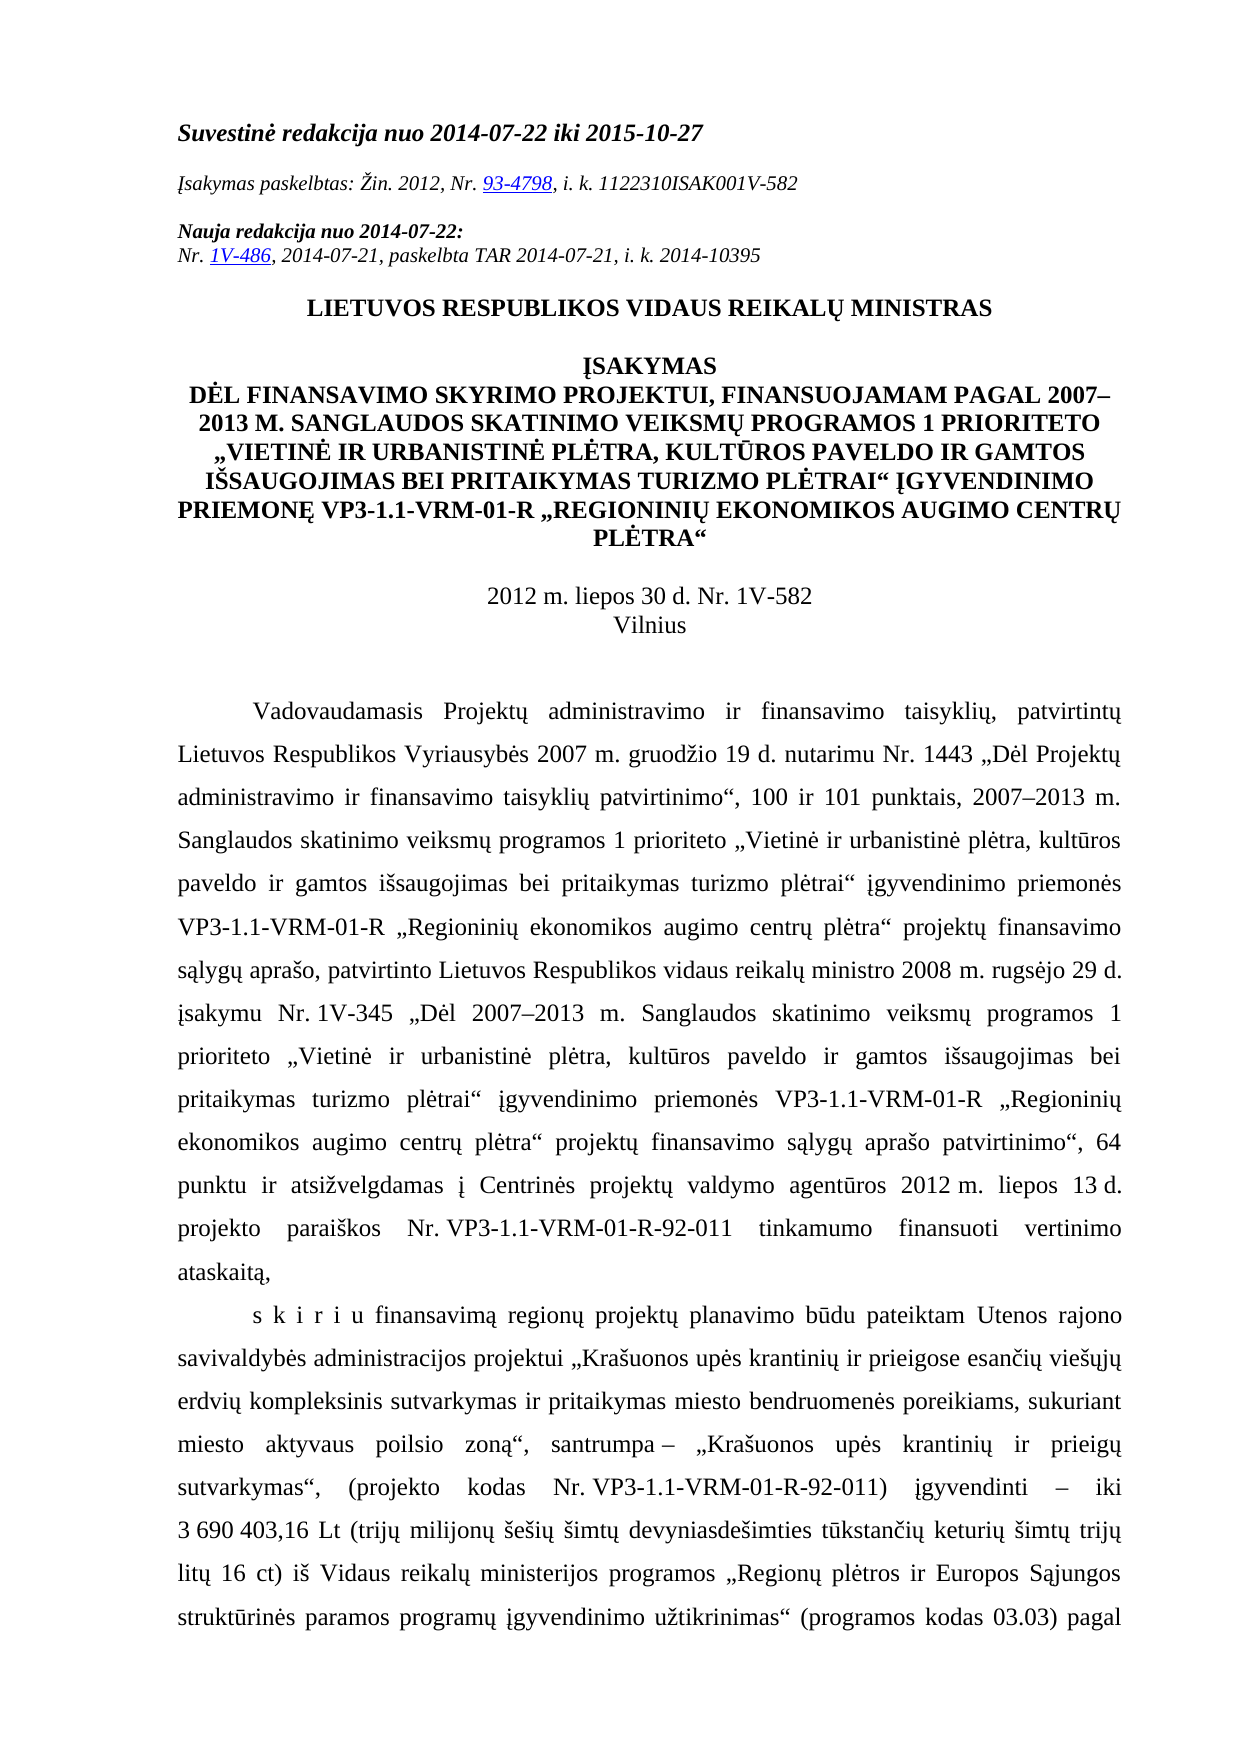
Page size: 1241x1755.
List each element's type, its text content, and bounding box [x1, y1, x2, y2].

text 2012 m. liepos 30 d. Nr. 1V-582 [177, 581, 1122, 610]
text LIETUVOS RESPUBLIKOS VIDAUS REIKALŲ MINISTRAS [177, 293, 1122, 322]
text Įsakymas paskelbtas: Žin. 2012, Nr. 93-4798, i. k. 1122310ISAK001V-582 [177, 171, 1122, 195]
text Nauja redakcija nuo 2014-07-22: [177, 219, 1122, 243]
text s k i r i u finansavimą regionų projektų planavimo būdu pateiktam Utenos rajono savivaldybės administracijos projektui „Krašuonos upės krantinių ir prieigose esančių viešųjų erdvių kompleksinis sutvarkymas ir pritaikymas miesto bendruomenės poreikiams, sukuriant miesto aktyvaus poilsio zoną“, santrumpa – „Krašuonos upės krantinių ir prieigų sutvarkymas“, (projekto kodas Nr. VP3-1.1-VRM-01-R-92-011) įgyvendinti – iki 3 690 403,16 Lt (trijų milijonų šešių šimtų devyniasdešimties tūkstančių keturių šimtų trijų litų 16 ct) iš Vidaus reikalų ministerijos programos „Regionų plėtros ir Europos Sąjungos struktūrinės paramos programų įgyvendinimo užtikrinimas“ (programos kodas 03.03) pagal [177, 1300, 1122, 1630]
text DĖL FINANSAVIMO SKYRIMO PROJEKTUI, FINANSUOJAMAM PAGAL 2007–2013 M. SANGLAUDOS SKATINIMO VEIKSMŲ PROGRAMOS 1 PRIORITETO „VIETINĖ IR URBANISTINĖ PLĖTRA, KULTŪROS PAVELDO IR GAMTOS IŠSAUGOJIMAS BEI PRITAIKYMAS TURIZMO PLĖTRAI“ ĮGYVENDINIMO PRIEMONĘ VP3-1.1-VRM-01-R „REGIONINIŲ EKONOMIKOS AUGIMO CENTRŲ PLĖTRA“ [177, 380, 1122, 552]
text Vilnius [177, 610, 1122, 638]
text Vadovaudamasis Projektų administravimo ir finansavimo taisyklių, patvirtintų Lietuvos Respublikos Vyriausybės 2007 m. gruodžio 19 d. nutarimu Nr. 1443 „Dėl Projektų administravimo ir finansavimo taisyklių patvirtinimo“, 100 ir 101 punktais, 2007–2013 m. Sanglaudos skatinimo veiksmų programos 1 prioriteto „Vietinė ir urbanistinė plėtra, kultūros paveldo ir gamtos išsaugojimas bei pritaikymas turizmo plėtrai“ įgyvendinimo priemonės VP3-1.1-VRM-01-R „Regioninių ekonomikos augimo centrų plėtra“ projektų finansavimo sąlygų aprašo, patvirtinto Lietuvos Respublikos vidaus reikalų ministro 2008 m. rugsėjo 29 d. įsakymu Nr. 1V-345 „Dėl 2007–2013 m. Sanglaudos skatinimo veiksmų programos 1 prioriteto „Vietinė ir urbanistinė plėtra, kultūros paveldo ir gamtos išsaugojimas bei pritaikymas turizmo plėtrai“ įgyvendinimo priemonės VP3-1.1-VRM-01-R „Regioninių ekonomikos augimo centrų plėtra“ projektų finansavimo sąlygų aprašo patvirtinimo“, 64 punktu ir atsižvelgdamas į Centrinės projektų valdymo agentūros 2012 m. liepos 13 d. projekto paraiškos Nr. VP3-1.1-VRM-01-R-92-011 tinkamumo finansuoti vertinimo ataskaitą, [177, 696, 1122, 1285]
text Nr. 1V-486, 2014-07-21, paskelbta TAR 2014-07-21, i. k. 2014-10395 [177, 243, 1122, 267]
text Suvestinė redakcija nuo 2014-07-22 iki 2015-10-27 [177, 118, 1122, 147]
text ĮSAKYMAS [177, 351, 1122, 380]
